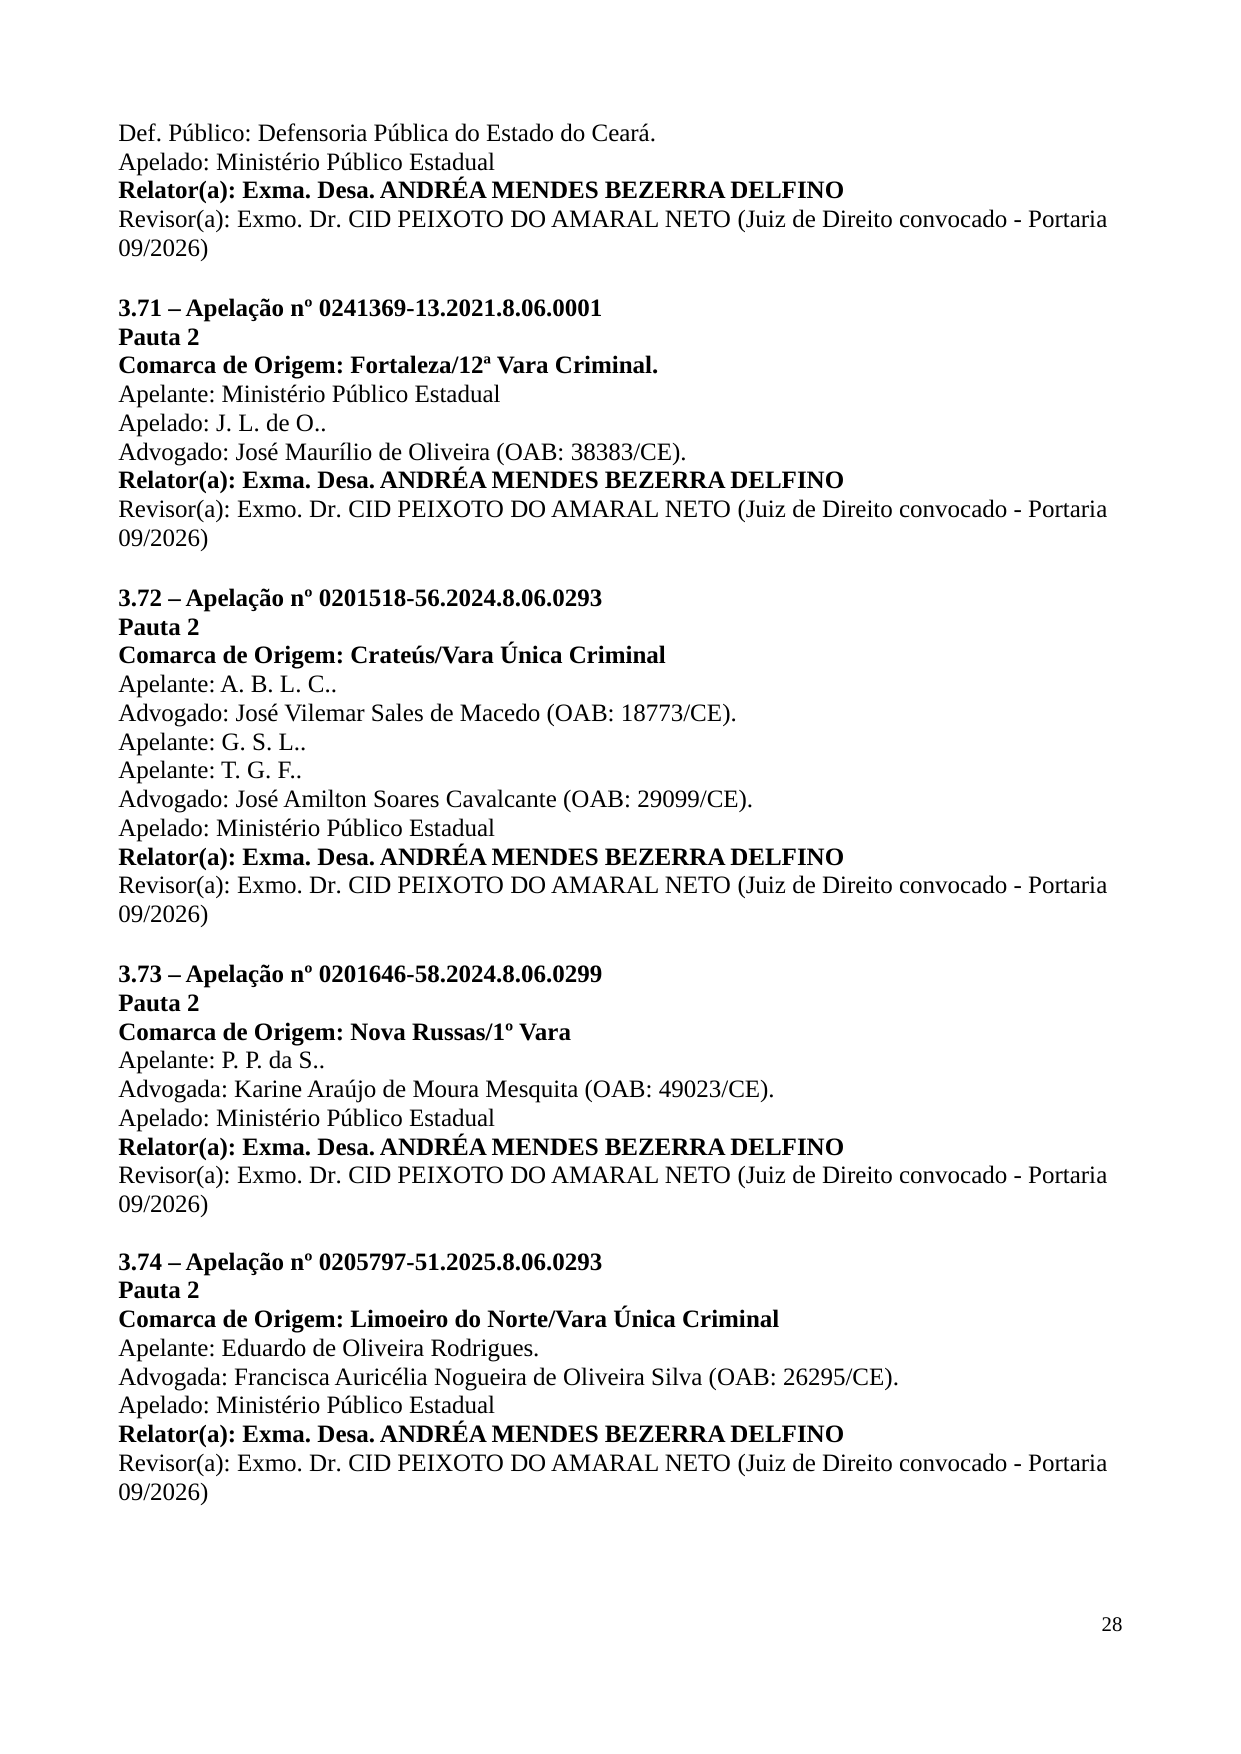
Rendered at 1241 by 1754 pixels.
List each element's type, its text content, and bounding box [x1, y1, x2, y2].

text Apelado: Ministério Público Estadual [118, 147, 1122, 176]
text Apelante: Ministério Público Estadual [118, 379, 1122, 408]
text Advogado: José Vilemar Sales de Macedo (OAB: 18773/CE). [118, 698, 1122, 727]
text Revisor(a): Exmo. Dr. CID PEIXOTO DO AMARAL NETO (Juiz de Direito convocado - Portaria 09/2026) [118, 1448, 1122, 1505]
text Apelante: A. B. L. C.. [118, 669, 1122, 698]
text Apelado: Ministério Público Estadual [118, 1103, 1122, 1132]
text Pauta 2 [118, 612, 1122, 640]
text 3.73 – Apelação nº 0201646-58.2024.8.06.0299 [118, 959, 1122, 988]
text Revisor(a): Exmo. Dr. CID PEIXOTO DO AMARAL NETO (Juiz de Direito convocado - Portaria 09/2026) [118, 1160, 1122, 1218]
text Advogado: José Maurílio de Oliveira (OAB: 38383/CE). [118, 437, 1122, 466]
text Apelante: P. P. da S.. [118, 1045, 1122, 1074]
text Relator(a): Exma. Desa. ANDRÉA MENDES BEZERRA DELFINO [118, 1132, 1122, 1160]
text Def. Público: Defensoria Pública do Estado do Ceará. [118, 118, 1122, 147]
text 3.74 – Apelação nº 0205797-51.2025.8.06.0293 [118, 1247, 1122, 1275]
text Comarca de Origem: Crateús/Vara Única Criminal [118, 640, 1122, 669]
text Pauta 2 [118, 988, 1122, 1017]
text Relator(a): Exma. Desa. ANDRÉA MENDES BEZERRA DELFINO [118, 176, 1122, 204]
text Revisor(a): Exmo. Dr. CID PEIXOTO DO AMARAL NETO (Juiz de Direito convocado - Portaria 09/2026) [118, 204, 1122, 262]
text Pauta 2 [118, 322, 1122, 351]
text Apelado: Ministério Público Estadual [118, 1390, 1122, 1419]
text Relator(a): Exma. Desa. ANDRÉA MENDES BEZERRA DELFINO [118, 1419, 1122, 1448]
text Advogado: José Amilton Soares Cavalcante (OAB: 29099/CE). [118, 784, 1122, 813]
text 3.71 – Apelação nº 0241369-13.2021.8.06.0001 [118, 293, 1122, 322]
text Relator(a): Exma. Desa. ANDRÉA MENDES BEZERRA DELFINO [118, 466, 1122, 494]
text 3.72 – Apelação nº 0201518-56.2024.8.06.0293 [118, 583, 1122, 612]
text Apelado: Ministério Público Estadual [118, 813, 1122, 842]
text Pauta 2 [118, 1275, 1122, 1304]
text Revisor(a): Exmo. Dr. CID PEIXOTO DO AMARAL NETO (Juiz de Direito convocado - Portaria 09/2026) [118, 494, 1122, 552]
text Comarca de Origem: Nova Russas/1º Vara [118, 1017, 1122, 1045]
text Relator(a): Exma. Desa. ANDRÉA MENDES BEZERRA DELFINO [118, 842, 1122, 870]
text Comarca de Origem: Limoeiro do Norte/Vara Única Criminal [118, 1304, 1122, 1333]
text Advogada: Francisca Auricélia Nogueira de Oliveira Silva (OAB: 26295/CE). [118, 1362, 1122, 1390]
text Revisor(a): Exmo. Dr. CID PEIXOTO DO AMARAL NETO (Juiz de Direito convocado - Portaria 09/2026) [118, 870, 1122, 928]
text Apelante: Eduardo de Oliveira Rodrigues. [118, 1333, 1122, 1362]
text Comarca de Origem: Fortaleza/12ª Vara Criminal. [118, 351, 1122, 379]
text Advogada: Karine Araújo de Moura Mesquita (OAB: 49023/CE). [118, 1074, 1122, 1103]
text Apelante: T. G. F.. [118, 755, 1122, 784]
text Apelado: J. L. de O.. [118, 408, 1122, 437]
text Apelante: G. S. L.. [118, 727, 1122, 755]
